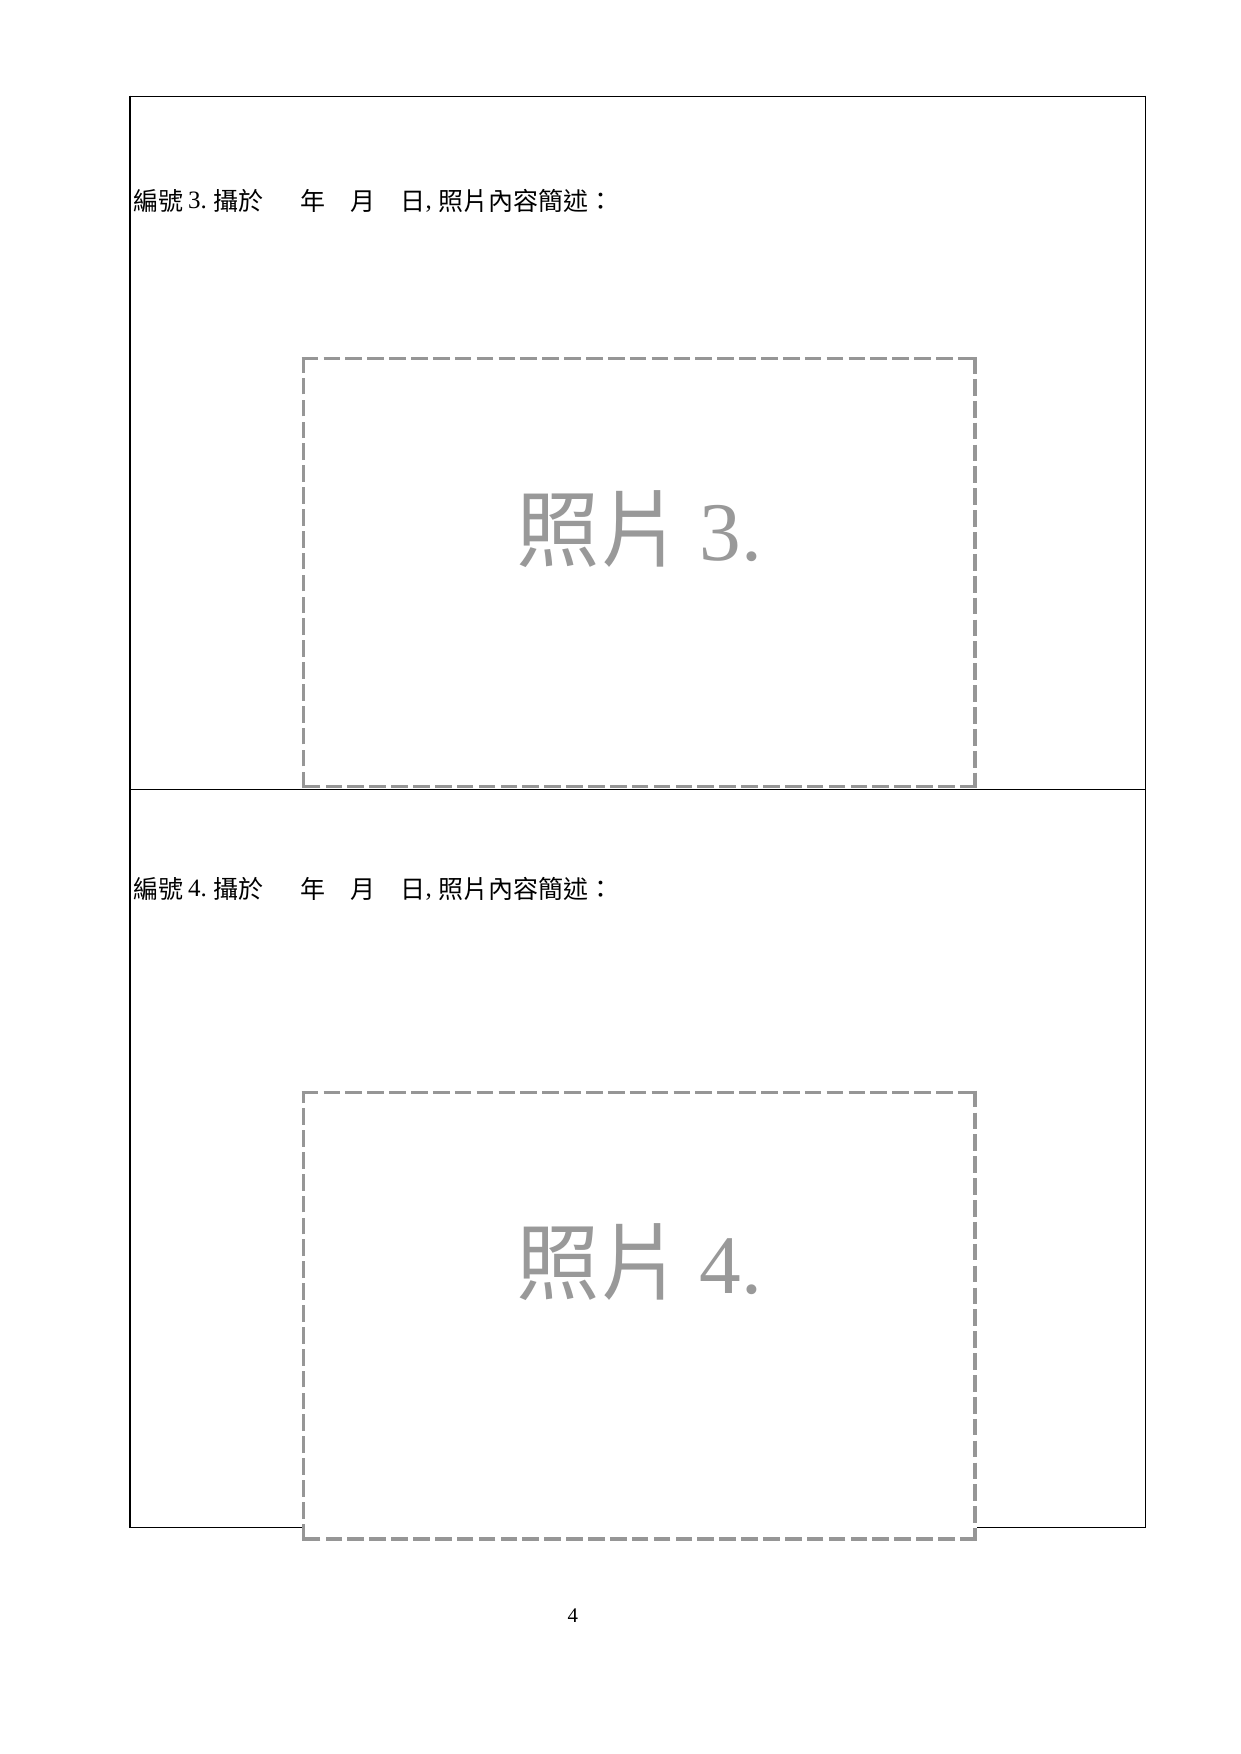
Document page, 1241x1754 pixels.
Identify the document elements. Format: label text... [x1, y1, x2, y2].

table_cell 編號4. 攝於 年 月 日, 照片內容簡述： [131, 790, 1145, 1541]
table_header 編號3. 攝於 年 月 日, 照片內容簡述： [131, 97, 1145, 788]
